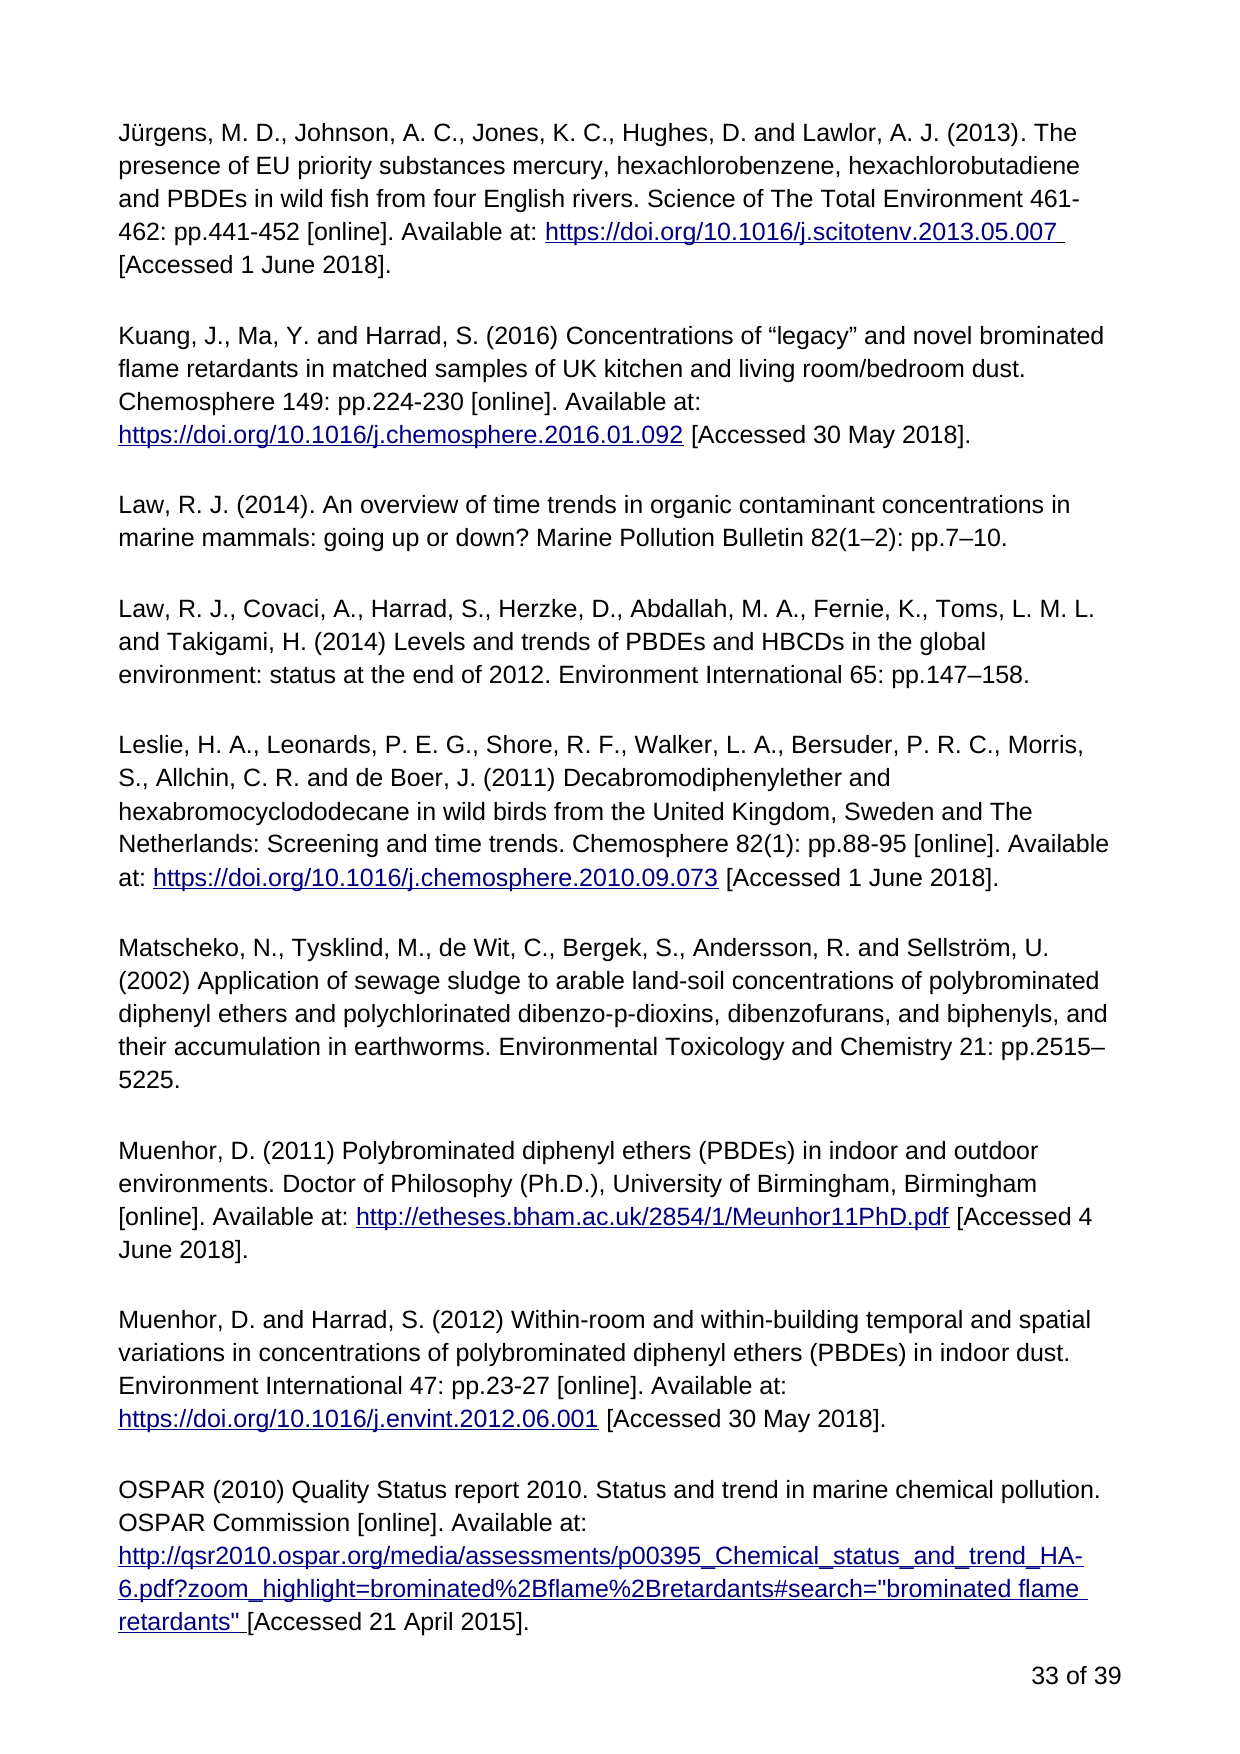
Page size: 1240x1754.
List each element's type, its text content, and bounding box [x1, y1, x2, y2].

text Jürgens, M. D., Johnson, A. C., Jones, K. C., Hughes, D. and Lawlor, A. J. (2013). The presence of EU priority substances mercury, hexachlorobenzene, hexachlorobutadiene and PBDEs in wild fish from four English rivers. Science of The Total Environment 461-462: pp.441-452 [online]. Available at: https://doi.org/10.1016/j.scitotenv.2013.05.007 [Accessed 1 June 2018]. [118, 118, 1121, 279]
text Kuang, J., Ma, Y. and Harrad, S. (2016) Concentrations of “legacy” and novel brominated flame retardants in matched samples of UK kitchen and living room/bedroom dust. Chemosphere 149: pp.224-230 [online]. Available at: https://doi.org/10.1016/j.chemosphere.2016.01.092 [Accessed 30 May 2018]. [118, 321, 1121, 448]
text Law, R. J., Covaci, A., Harrad, S., Herzke, D., Abdallah, M. A., Fernie, K., Toms, L. M. L. and Takigami, H. (2014) Levels and trends of PBDEs and HBCDs in the global environment: status at the end of 2012. Environment International 65: pp.147–158. [118, 594, 1121, 689]
text OSPAR (2010) Quality Status report 2010. Status and trend in marine chemical pollution. OSPAR Commission [online]. Available at: http://qsr2010.ospar.org/media/assessments/p00395_Chemical_status_and_trend_HA-6.pdf?zoom_highlight=brominated%2Bflame%2Bretardants#search="brominated flame retardants" [Accessed 21 April 2015]. [118, 1475, 1121, 1636]
text Muenhor, D. and Harrad, S. (2012) Within-room and within-building temporal and spatial variations in concentrations of polybrominated diphenyl ethers (PBDEs) in indoor dust. Environment International 47: pp.23-27 [online]. Available at: https://doi.org/10.1016/j.envint.2012.06.001 [Accessed 30 May 2018]. [118, 1305, 1121, 1433]
text Matscheko, N., Tysklind, M., de Wit, C., Bergek, S., Andersson, R. and Sellström, U. (2002) Application of sewage sludge to arable land-soil concentrations of polybrominated diphenyl ethers and polychlorinated dibenzo-p-dioxins, dibenzofurans, and biphenyls, and their accumulation in earthworms. Environmental Toxicology and Chemistry 21: pp.2515–5225. [118, 933, 1121, 1094]
text Muenhor, D. (2011) Polybrominated diphenyl ethers (PBDEs) in indoor and outdoor environments. Doctor of Philosophy (Ph.D.), University of Birmingham, Birmingham [online]. Available at: http://etheses.bham.ac.uk/2854/1/Meunhor11PhD.pdf [Accessed 4 June 2018]. [118, 1136, 1121, 1263]
text Law, R. J. (2014). An overview of time trends in organic contaminant concentrations in marine mammals: going up or down? Marine Pollution Bulletin 82(1–2): pp.7–10. [118, 490, 1121, 552]
text Leslie, H. A., Leonards, P. E. G., Shore, R. F., Walker, L. A., Bersuder, P. R. C., Morris, S., Allchin, C. R. and de Boer, J. (2011) Decabromodiphenylether and hexabromocyclododecane in wild birds from the United Kingdom, Sweden and The Netherlands: Screening and time trends. Chemosphere 82(1): pp.88-95 [online]. Available at: https://doi.org/10.1016/j.chemosphere.2010.09.073 [Accessed 1 June 2018]. [118, 730, 1121, 891]
